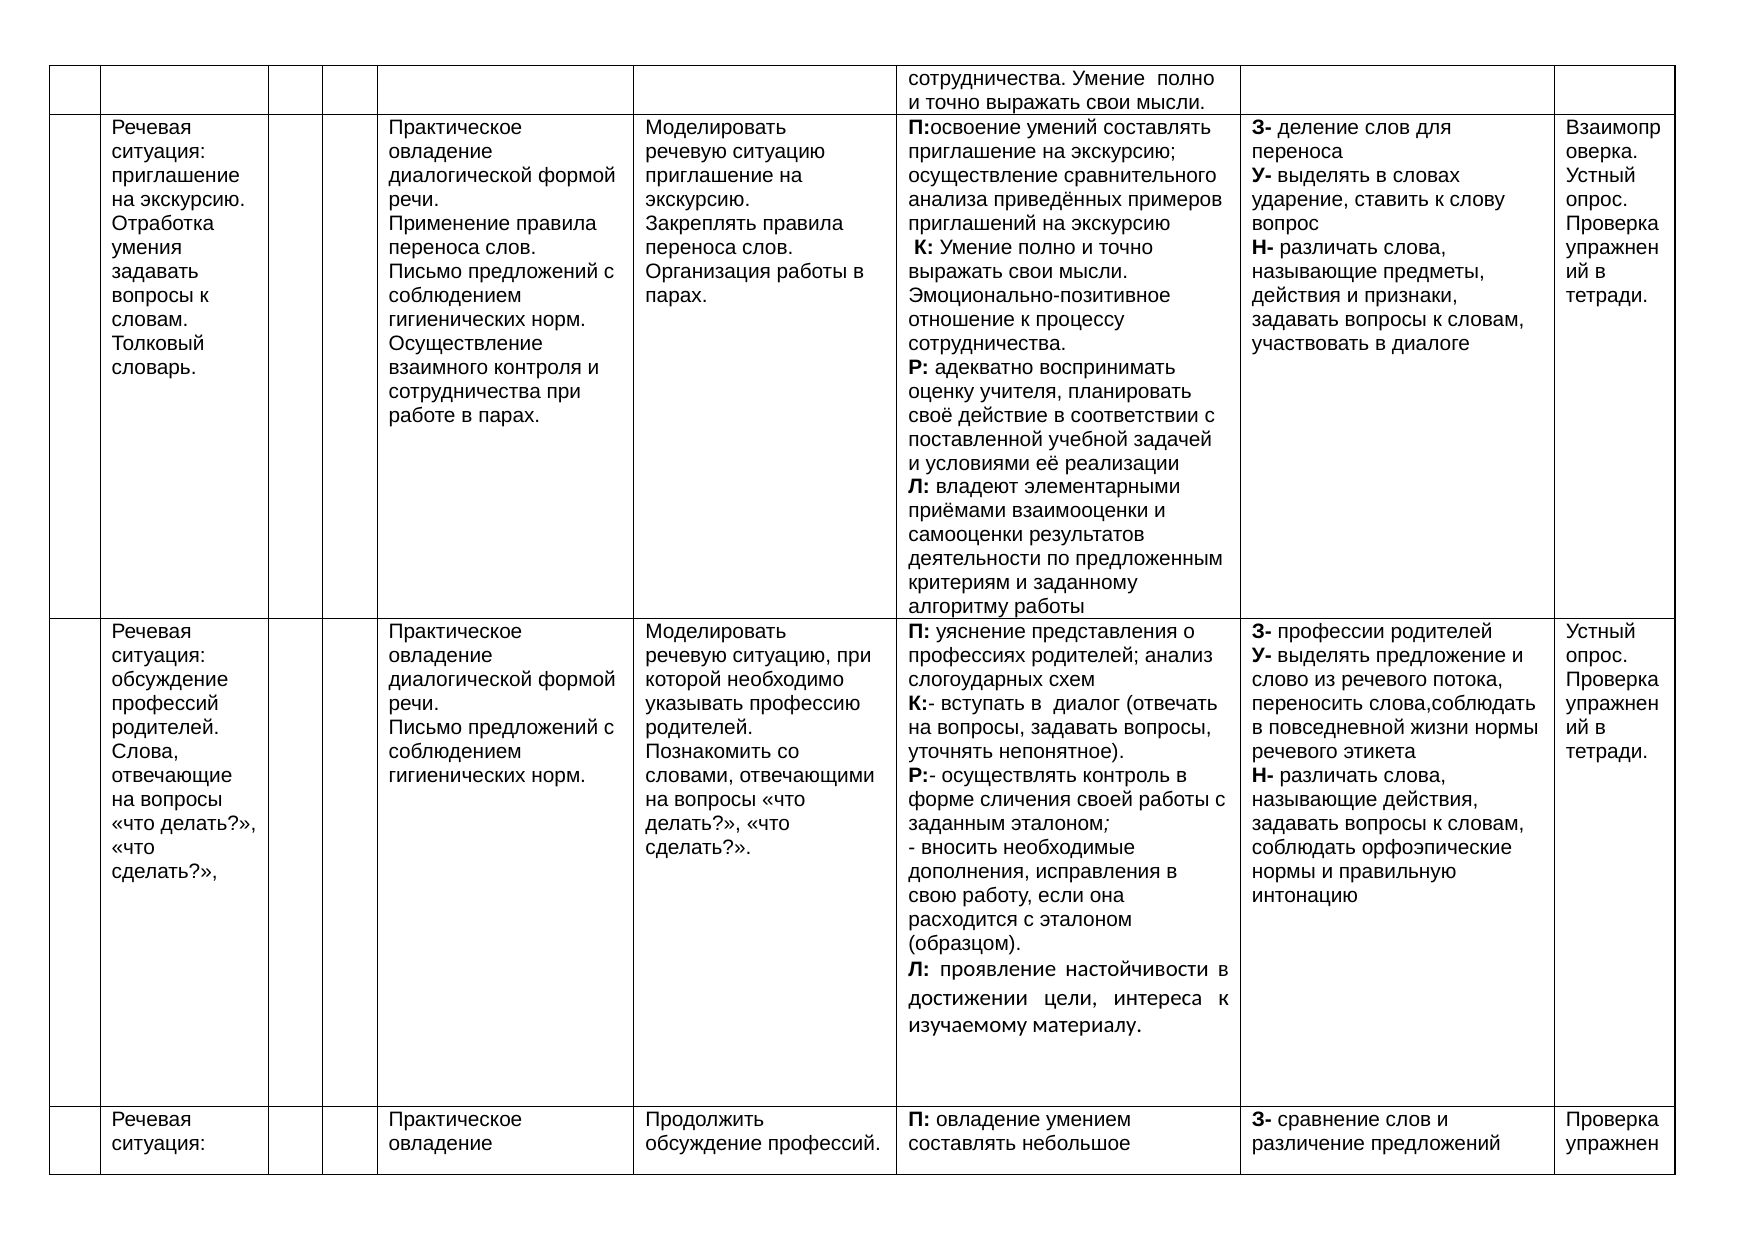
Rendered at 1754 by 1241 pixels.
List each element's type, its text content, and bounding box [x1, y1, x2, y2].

table_cell Моделировать речевую ситуацию, при которой необходимо указывать профессию родителей. Познакомить со словами, отвечающими на вопросы «что делать?», «что сделать?». [634, 619, 896, 1106]
table_cell [323, 115, 377, 618]
table_cell Устный опрос. Проверка упражнений в тетради. [1555, 619, 1674, 1106]
table_cell Продолжить обсуждение профессий. [634, 1107, 896, 1174]
table_cell [269, 1107, 322, 1174]
table_cell [378, 66, 633, 114]
table_cell [50, 115, 100, 618]
table_cell [1555, 66, 1674, 114]
table_cell сотрудничества. Умение полно и точно выражать свои мысли. [897, 66, 1240, 114]
table_cell Взаимопроверка. Устный опрос. Проверка упражнений в тетради. [1555, 115, 1674, 618]
table_cell [50, 1107, 100, 1174]
table_cell [323, 66, 377, 114]
table_cell [323, 1107, 377, 1174]
table_cell [1241, 66, 1554, 114]
table_cell [269, 115, 322, 618]
table_cell [269, 66, 322, 114]
table_cell З- профессии родителей У- выделять предложение и слово из речевого потока, переносить слова,соблюдать в повседневной жизни нормы речевого этикета Н- различать слова, называющие действия, задавать вопросы к словам, соблюдать орфоэпические нормы и правильную интонацию [1241, 619, 1554, 1106]
table_cell Практическое овладение диалогической формой речи. Письмо предложений с соблюдением гигиенических норм. [378, 619, 633, 1106]
table_cell [634, 66, 896, 114]
table_cell [323, 619, 377, 1106]
table_cell Речевая ситуация: [101, 1107, 268, 1174]
table_cell З- сравнение слов и различение предложений [1241, 1107, 1554, 1174]
table_cell Речевая ситуация: приглашение на экскурсию. Отработка умения задавать вопросы к словам. Толковый словарь. [101, 115, 268, 618]
table_cell [50, 66, 100, 114]
table_cell [269, 619, 322, 1106]
table_cell Моделировать речевую ситуацию приглашение на экскурсию. Закреплять правила переноса слов. Организация работы в парах. [634, 115, 896, 618]
table_cell П: уяснение представления о профессиях родителей; анализ слогоударных схем К:- вступать в диалог (отвечать на вопросы, задавать вопросы, уточнять непонятное). Р:- осуществлять контроль в форме сличения своей работы с заданным эталоном; - вносить необходимые дополнения, исправления в свою работу, если она расходится с эталоном (образцом). Л: проявление настойчивости в достижении цели, интереса к изучаемому материалу. [897, 619, 1240, 1106]
table_cell Практическое овладение диалогической формой речи. Применение правила переноса слов. Письмо предложений с соблюдением гигиенических норм. Осуществление взаимного контроля и сотрудничества при работе в парах. [378, 115, 633, 618]
table_cell [50, 619, 100, 1106]
table_cell Проверка упражнен [1555, 1107, 1674, 1174]
table_cell П:освоение умений составлять приглашение на экскурсию; осуществление сравнительного анализа приведённых примеров приглашений на экскурсию К: Умение полно и точно выражать свои мысли. Эмоционально-позитивное отношение к процессу сотрудничества. Р: адекватно воспринимать оценку учителя, планировать своё действие в соответствии с поставленной учебной задачей и условиями её реализации Л: владеют элементарными приёмами взаимооценки и самооценки результатов деятельности по предложенным критериям и заданному алгоритму работы [897, 115, 1240, 618]
table_cell З- деление слов для переноса У- выделять в словах ударение, ставить к слову вопрос Н- различать слова, называющие предметы, действия и признаки, задавать вопросы к словам, участвовать в диалоге [1241, 115, 1554, 618]
table_cell Речевая ситуация: обсуждение профессий родителей. Слова, отвечающие на вопросы «что делать?», «что сделать?», [101, 619, 268, 1106]
table_cell [101, 66, 268, 114]
table_cell П: овладение умением составлять небольшое [897, 1107, 1240, 1174]
table_cell Практическое овладение [378, 1107, 633, 1174]
